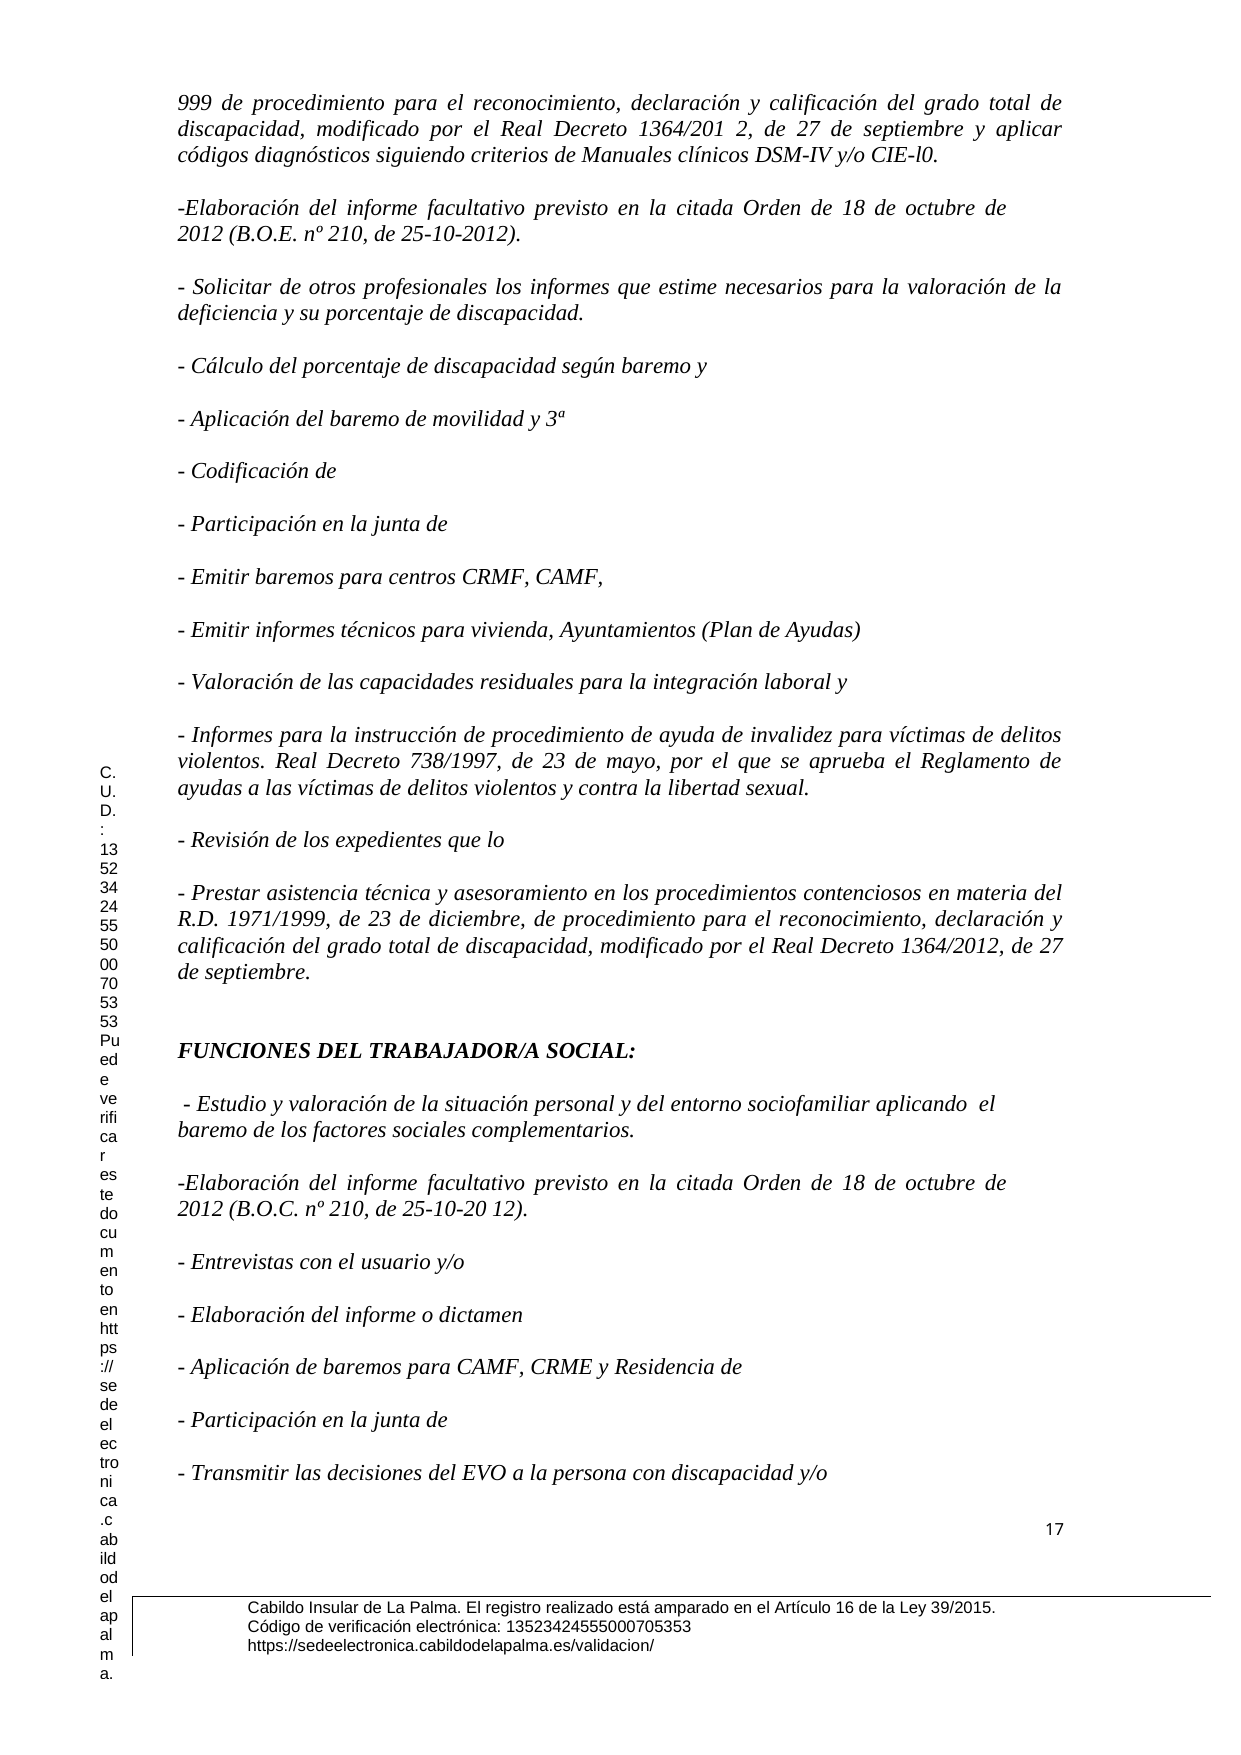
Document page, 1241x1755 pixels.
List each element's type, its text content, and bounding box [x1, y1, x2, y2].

text - Emitir baremos para centros CRMF, CAMF, etc. [177, 563, 644, 591]
text -Elaboración del informe facultativo previsto en la citada Orden de 18 de octubre de 2012 (B.O.E. nº 210, de 25-10-2012). [177, 194, 1063, 247]
text - Entrevistas con el usuario y/o familia. [177, 1248, 543, 1277]
text 999 de procedimiento para el reconocimiento, declaración y calificación del grado total de discapacidad, modificado por el Real Decreto 1364/201 2, de 27 de septiembre y aplicar códigos diagnósticos siguiendo criterios de Manuales clínicos DSM-IV y/o CIE-l0. [177, 88, 1063, 168]
text - Codificación de discapacidad. [177, 457, 472, 486]
text - Informes para la instrucción de procedimiento de ayuda de invalidez para víctimas de delitos violentos. Real Decreto 738/1997, de 23 de mayo, por el que se aprueba el Reglamento de ayudas a las víctimas de delitos violentos y contra la libertad sexual. [177, 721, 1063, 800]
text - Participación en la junta de valoración. [177, 510, 561, 539]
text - Prestar asistencia técnica y asesoramiento en los procedimientos contenciosos en materia del [177, 879, 1065, 906]
text - Solicitar de otros profesionales los informes que estime necesarios para la valoración de la deficiencia y su porcentaje de discapacidad. [177, 273, 1064, 326]
text - Emitir informes técnicos para vivienda, Ayuntamientos (Plan de Ayudas)… [177, 616, 883, 644]
text - Transmitir las decisiones del EVO a la persona con discapacidad y/o familia. [177, 1459, 906, 1487]
text - Estudio y valoración de la situación personal y del entorno sociofamiliar aplicando el baremo de los factores sociales complementarios. [177, 1090, 1063, 1143]
text FUNCIONES DEL TRABAJADOR/A SOCIAL: [177, 1037, 638, 1064]
text C.U.D.: 13523424555000705353 Puede verificar este documento en https://sedeelectronica.cabildodelapalma.es/validacion [99, 763, 120, 1679]
text 17 [1045, 1518, 1065, 1540]
text -Elaboración del informe facultativo previsto en la citada Orden de 18 de octubre de 2012 (B.O.C. nº 210, de 25-10-20 12). [177, 1169, 1063, 1222]
text - Elaboración del informe o dictamen social. [177, 1301, 591, 1329]
text - Valoración de las capacidades residuales para la integración laboral y social. [177, 668, 915, 697]
text - Aplicación del baremo de movilidad y 3ª persona. [177, 405, 651, 433]
text - Participación en la junta de valoración. [177, 1406, 561, 1435]
text - Aplicación de baremos para CAMF, CRME y Residencia de Adultos. [177, 1353, 826, 1382]
text - Revisión de los expedientes que lo requieran. [177, 826, 608, 855]
text - Cálculo del porcentaje de discapacidad según baremo y vigente. [177, 352, 786, 381]
text R.D. 1971/1999, de 23 de diciembre, de procedimiento para el reconocimiento, declaración y calificación del grado total de discapacidad, modificado por el Real Decreto 1364/2012, de 27 de septiembre. [177, 906, 1063, 984]
text Cabildo Insular de La Palma. El registro realizado está amparado en el Artículo 16 de la Ley 39/2015. Código de verificación electrónica: 13523424555000705353 https://sedeelectronica.cabildodelapalma.es/validacion/ [247, 1598, 998, 1655]
